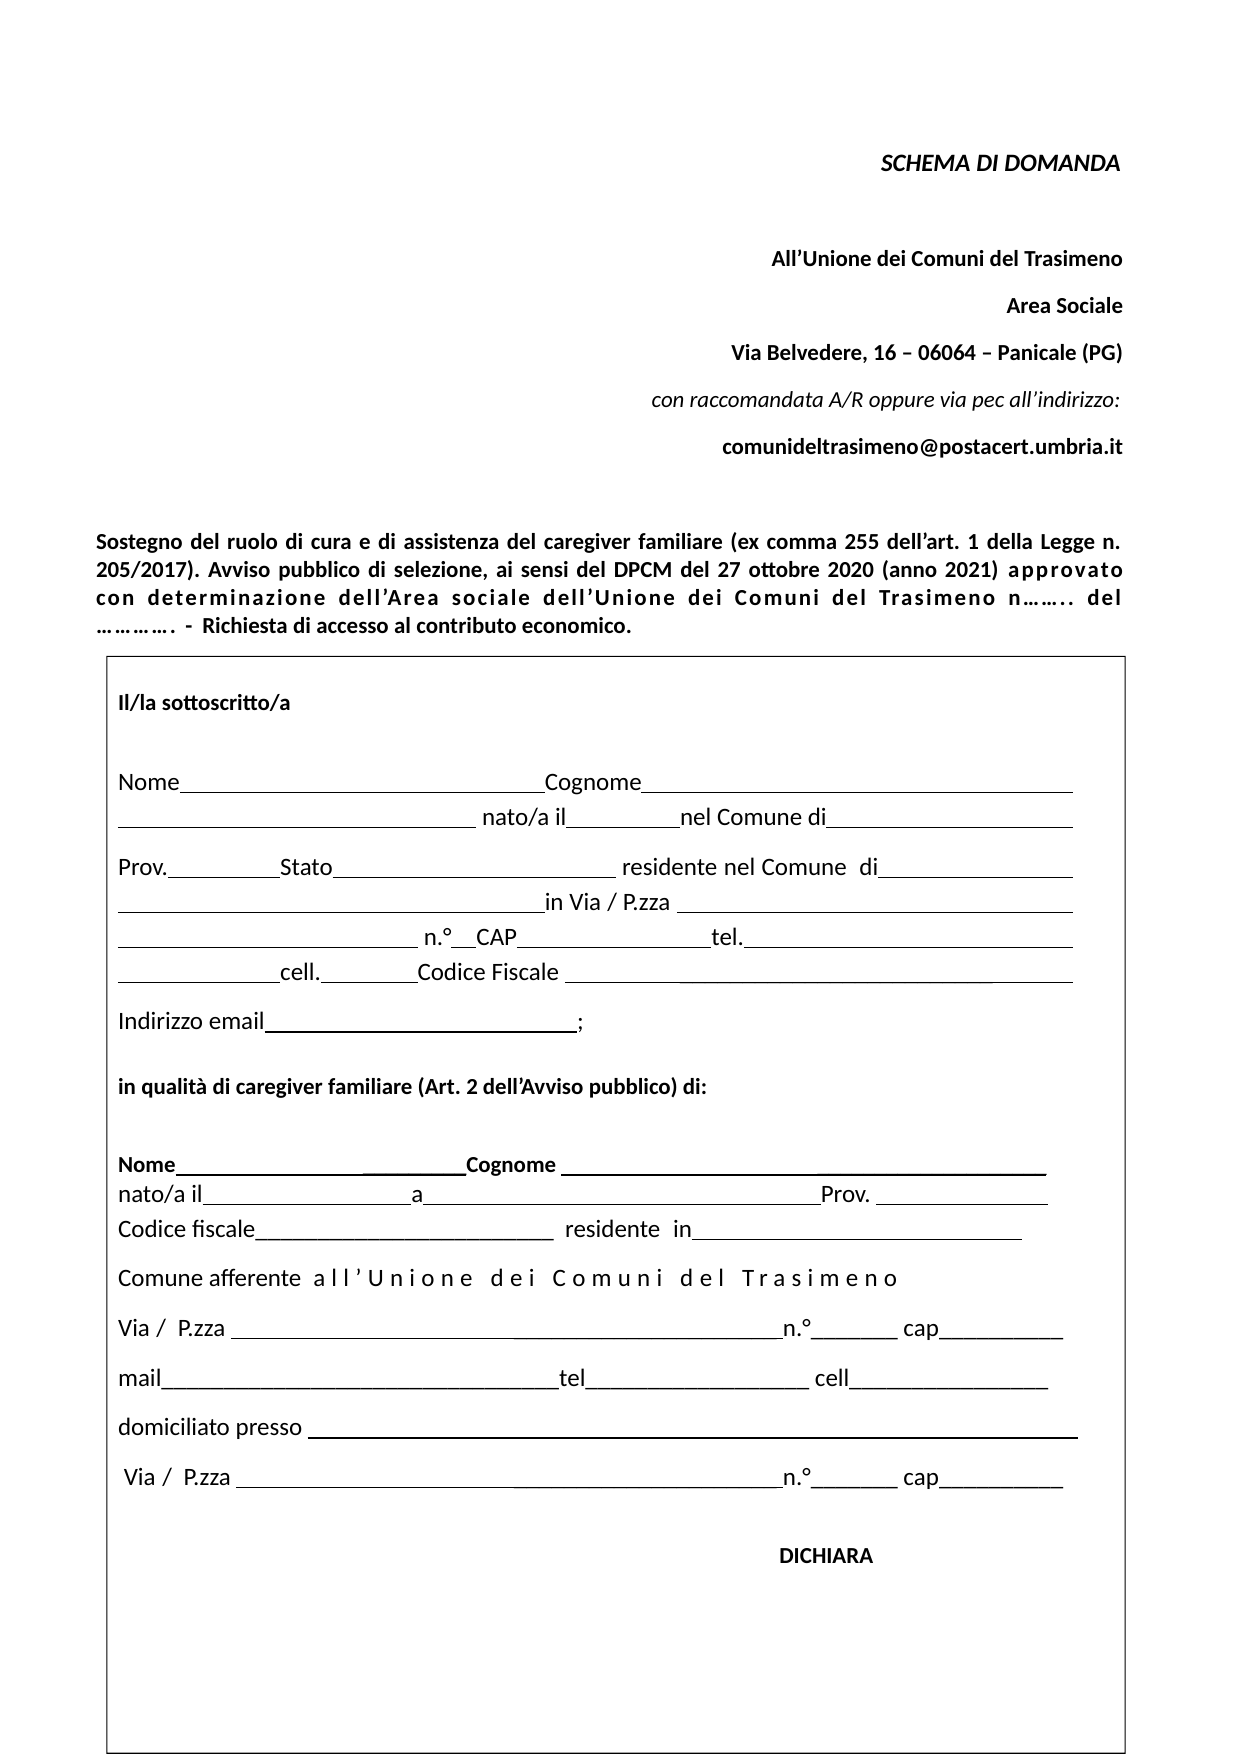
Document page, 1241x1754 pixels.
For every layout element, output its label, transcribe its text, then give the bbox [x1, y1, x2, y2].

text [1126, 1461, 1213, 1491]
text Via / P.zza _____________________ n.°_______ cap__________ [118, 1312, 1124, 1343]
subtitle DICHIARA [439, 1542, 1124, 1569]
text [1126, 1213, 1213, 1243]
text [1126, 1312, 1213, 1343]
subtitle con raccomandata A/R oppure via pec all’indirizzo: [96, 385, 1123, 413]
text Nome Cognome nato/a il nel Comune di [118, 766, 1120, 832]
text [1126, 1150, 1213, 1178]
subtitle SCHEMA DI DOMANDA [96, 147, 1123, 177]
text Prov. Stato residente nel Comune di in Via / P.zza n.° CAP tel. cell. Codice Fiscale _________________________ [118, 851, 1120, 986]
text Codice fiscale________________________ residente in [118, 1213, 1124, 1243]
text Comune afferente all’Unione dei Comuni del Trasimeno [118, 1262, 1124, 1293]
text [1126, 688, 1213, 717]
subtitle [1126, 1542, 1213, 1569]
subtitle comunideltrasimeno@postacert.umbria.it [96, 432, 1123, 461]
text Indirizzo email ; [118, 1006, 1124, 1036]
text Il/la sottoscritto/a [118, 688, 1124, 717]
subtitle in qualità di caregiver familiare (Art. 2 dell’Avviso pubblico) di: [118, 1072, 1124, 1100]
text domiciliato presso [118, 1411, 1124, 1442]
text nato/a il a Prov. [118, 1178, 1124, 1208]
subtitle Via Belvedere, 16 – 06064 – Panicale (PG) [96, 338, 1123, 366]
text [1126, 1178, 1213, 1208]
subtitle Area Sociale [96, 291, 1123, 319]
subtitle All’Unione dei Comuni del Trasimeno [96, 244, 1123, 272]
subtitle [1126, 1072, 1213, 1100]
text [1126, 1006, 1213, 1036]
text mail________________________________tel__________________ cell________________ [118, 1362, 1124, 1392]
text [1126, 1411, 1213, 1442]
text [1126, 1262, 1213, 1293]
text Nome _________Cognome ____________________ [118, 1150, 1124, 1178]
text Via / P.zza _____________________ n.°_______ cap__________ [118, 1461, 1124, 1491]
subtitle Sostegno del ruolo di cura e di assistenza del caregiver familiare (ex comma 255 dell’art. 1 della Legge n. 205/2017). Avviso pubblico di selezione, ai sensi del DPCM del 27 ottobre 2020 (anno 2021) approvato con determinazione dell’Area sociale dell’Unione dei Comuni del Trasimeno n…….. del …………. - Richiesta di accesso al contributo economico. [96, 527, 1123, 639]
text [1126, 1362, 1213, 1392]
